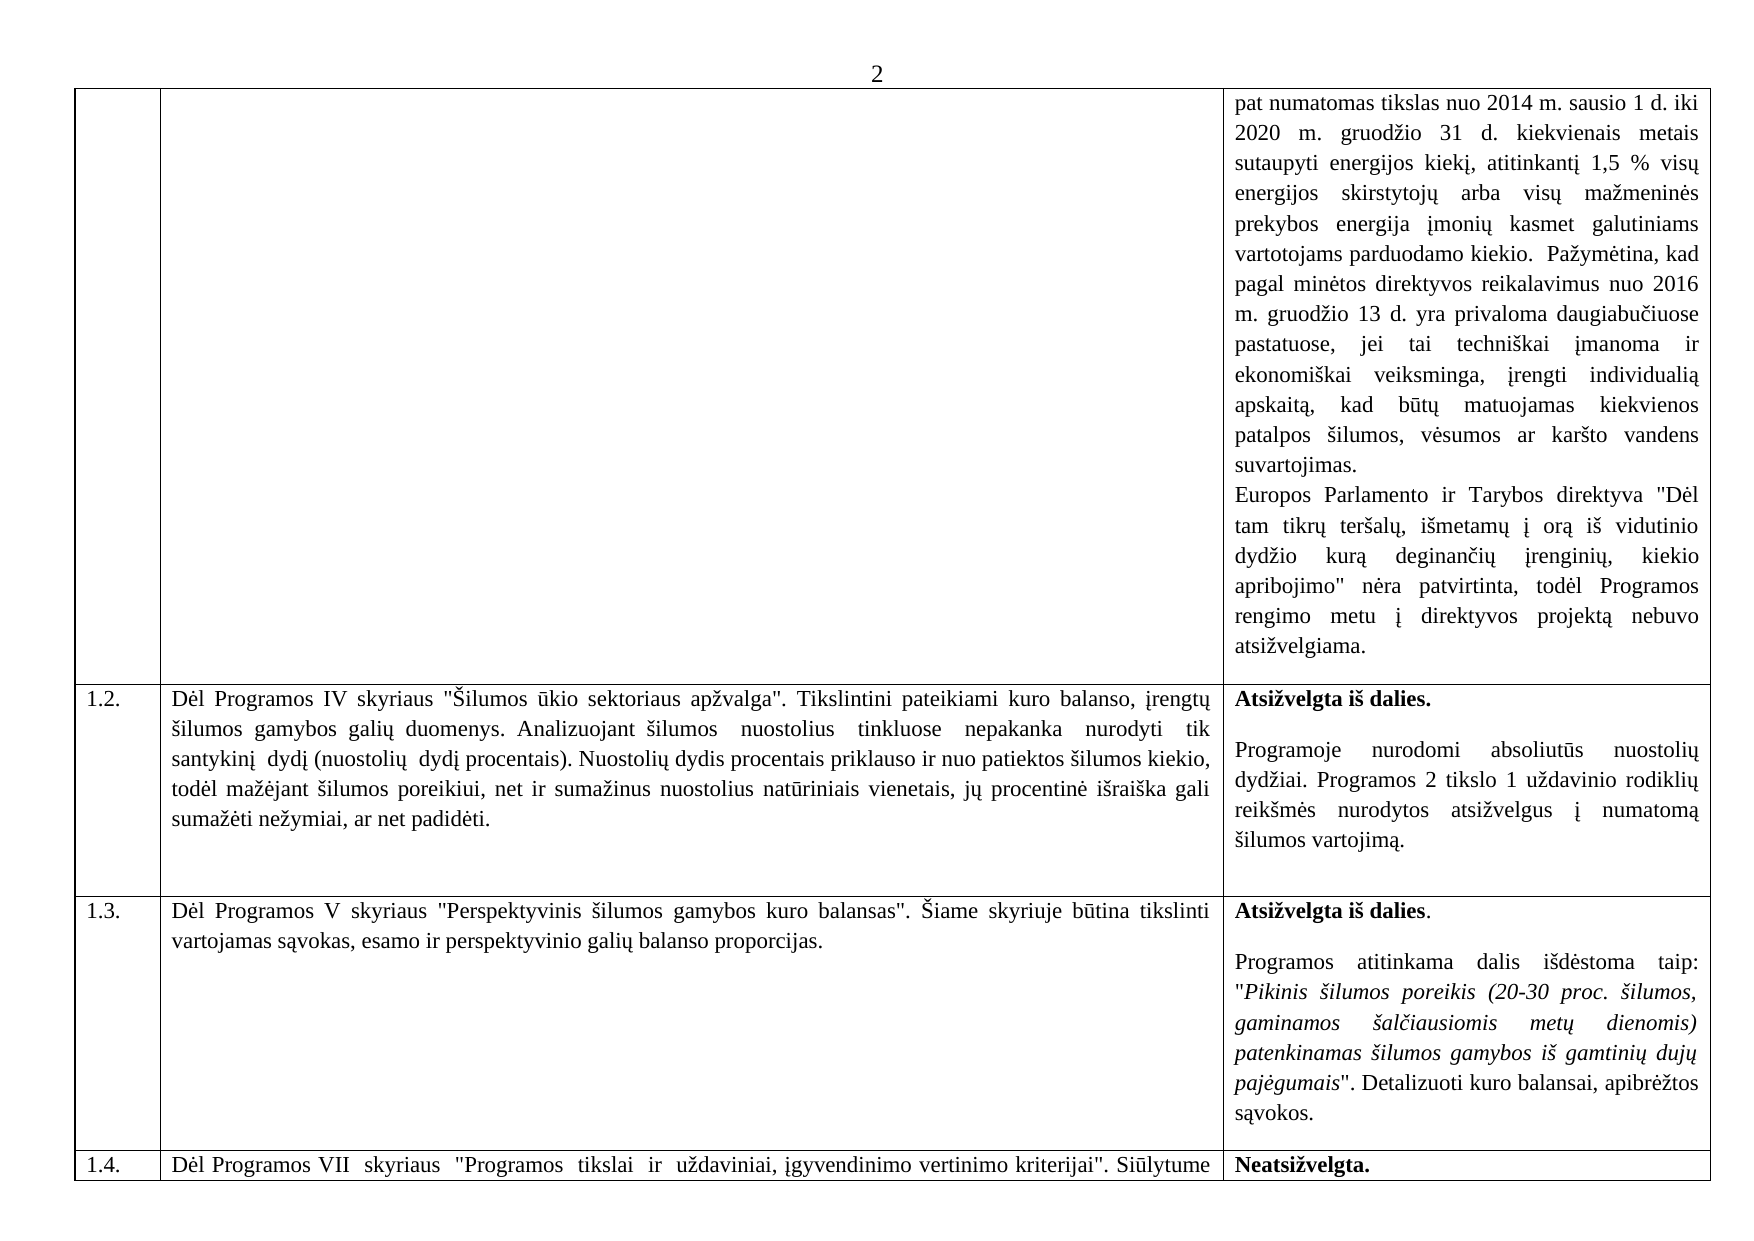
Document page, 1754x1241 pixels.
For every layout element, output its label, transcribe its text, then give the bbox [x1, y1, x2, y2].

table_cell Neatsižvelgta. [1224, 1151, 1710, 1180]
table_cell Atsižvelgta iš dalies. Programos atitinkama dalis išdėstoma taip: "Pikinis šilumos poreikis (20-30 proc. šilumos, gaminamos šalčiausiomis metų dienomis) patenkinamas šilumos gamybos iš gamtinių dujų pajėgumais". Detalizuoti kuro balansai, apibrėžtos sąvokos. [1224, 897, 1710, 1150]
table_cell Atsižvelgta iš dalies. Programoje nurodomi absoliutūs nuostolių dydžiai. Programos 2 tikslo 1 uždavinio rodiklių reikšmės nurodytos atsižvelgus į numatomą šilumos vartojimą. [1224, 685, 1710, 896]
table_cell 1.2. [76, 685, 160, 896]
table_cell 1.3. [76, 897, 160, 1150]
table_cell pat numatomas tikslas nuo 2014 m. sausio 1 d. iki 2020 m. gruodžio 31 d. kiekvienais metais sutaupyti energijos kiekį, atitinkantį 1,5 % visų energijos skirstytojų arba visų mažmeninės prekybos energija įmonių kasmet galutiniams vartotojams parduodamo kiekio. Pažymėtina, kad pagal minėtos direktyvos reikalavimus nuo 2016 m. gruodžio 13 d. yra privaloma daugiabučiuose pastatuose, jei tai techniškai įmanoma ir ekonomiškai veiksminga, įrengti individualią apskaitą, kad būtų matuojamas kiekvienos patalpos šilumos, vėsumos ar karšto vandens suvartojimas. Europos Parlamento ir Tarybos direktyva "Dėl tam tikrų teršalų, išmetamų į orą iš vidutinio dydžio kurą deginančių įrenginių, kiekio apribojimo" nėra patvirtinta, todėl Programos rengimo metu į direktyvos projektą nebuvo atsižvelgiama. [1224, 89, 1710, 684]
table_cell Dėl Programos IV skyriaus "Šilumos ūkio sektoriaus apžvalga". Tikslintini pateikiami kuro balanso, įrengtų šilumos gamybos galių duomenys. Analizuojant šilumos nuostolius tinkluose nepakanka nurodyti tik santykinį dydį (nuostolių dydį procentais). Nuostolių dydis procentais priklauso ir nuo patiektos šilumos kiekio, todėl mažėjant šilumos poreikiui, net ir sumažinus nuostolius natūriniais vienetais, jų procentinė išraiška gali sumažėti nežymiai, ar net padidėti. [161, 685, 1223, 896]
table_cell [76, 89, 160, 684]
table_cell 1.4. [76, 1151, 160, 1180]
table_cell Dėl Programos V skyriaus "Perspektyvinis šilumos gamybos kuro balansas". Šiame skyriuje būtina tikslinti vartojamas sąvokas, esamo ir perspektyvinio galių balanso proporcijas. [161, 897, 1223, 1150]
table_cell Dėl Programos VII skyriaus "Programos tikslai ir uždaviniai, įgyvendinimo vertinimo kriterijai". Siūlytume [161, 1151, 1223, 1180]
table_cell [161, 89, 1223, 684]
